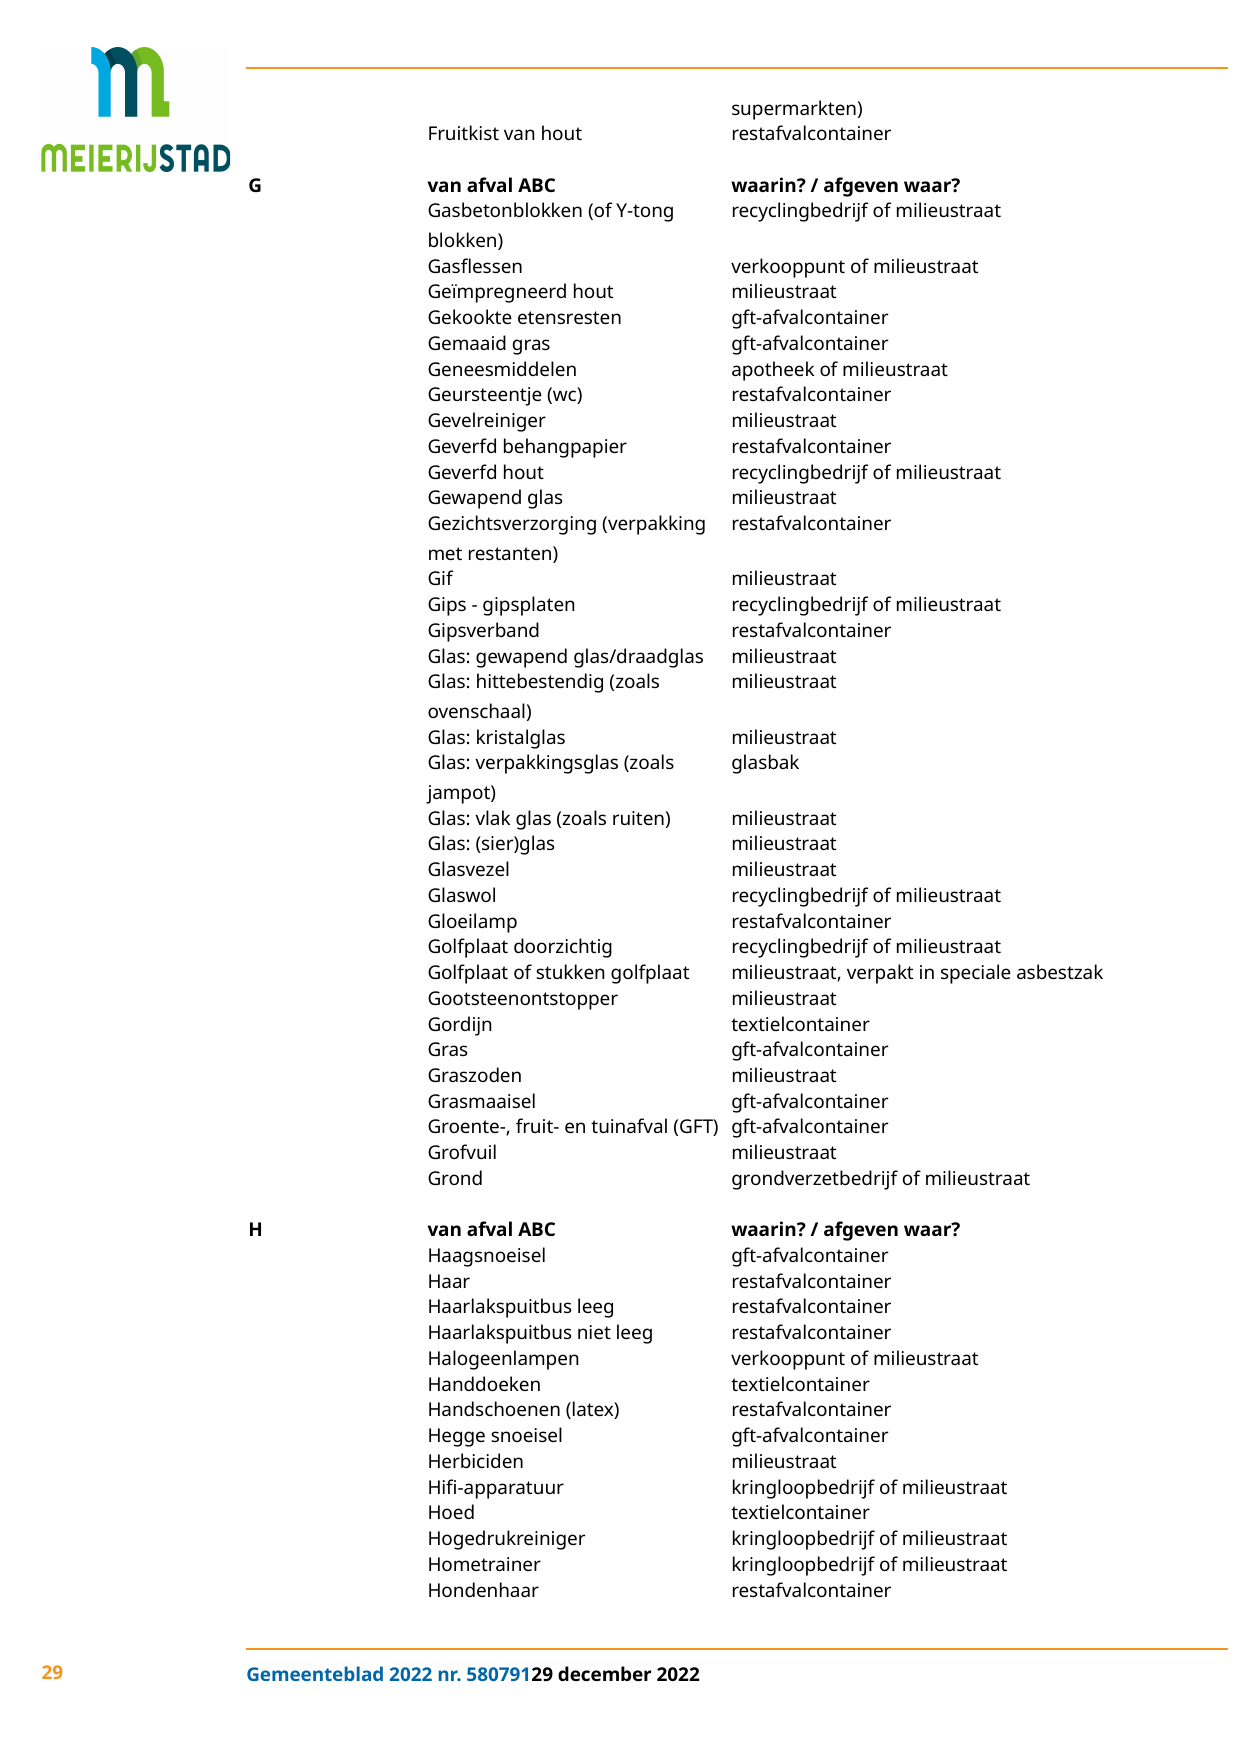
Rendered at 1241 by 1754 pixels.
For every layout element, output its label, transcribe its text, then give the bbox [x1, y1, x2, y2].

table_cell [248, 408, 427, 433]
table_cell recyclingbedrijf of milieustraat [731, 459, 1152, 484]
table_cell [248, 279, 427, 304]
table_cell Gasbetonblokken (of Y-tong blokken) [427, 198, 731, 253]
table_cell restafvalcontainer [731, 121, 1152, 146]
table_cell [248, 669, 427, 724]
table_cell [248, 1577, 427, 1602]
table_cell [248, 1268, 427, 1294]
table_cell Gemaaid gras [427, 330, 731, 356]
table_cell Graszoden [427, 1062, 731, 1088]
table_cell Herbiciden [427, 1448, 731, 1474]
table_cell milieustraat [731, 485, 1152, 510]
table_cell kringloopbedrijf of milieustraat [731, 1525, 1152, 1551]
table_cell Glas: gewapend glas/draadglas [427, 643, 731, 668]
table_cell restafvalcontainer [731, 1294, 1152, 1319]
table_cell kringloopbedrijf of milieustraat [731, 1551, 1152, 1577]
table_cell milieustraat [731, 985, 1152, 1011]
table_cell van afval ABC [427, 172, 731, 198]
table_cell Geverfd behangpapier [427, 433, 731, 459]
table_cell [248, 253, 427, 279]
table_cell grondverzetbedrijf of milieustraat [731, 1165, 1152, 1191]
table_cell Gloeilamp [427, 908, 731, 933]
table_cell [248, 433, 427, 459]
table_cell [427, 95, 731, 121]
table_cell Geursteentje (wc) [427, 382, 731, 407]
table_cell [248, 1062, 427, 1088]
table_cell milieustraat [731, 1448, 1152, 1474]
table_cell [248, 1371, 427, 1397]
table_cell milieustraat [731, 1062, 1152, 1088]
table_cell [248, 882, 427, 908]
table_cell Gekookte etensresten [427, 305, 731, 330]
table_cell [427, 1191, 731, 1217]
table_cell Fruitkist van hout [427, 121, 731, 146]
table_cell [248, 382, 427, 407]
table_cell textielcontainer [731, 1011, 1152, 1036]
table_cell Hoed [427, 1500, 731, 1525]
table_cell [248, 724, 427, 749]
table_cell Gewapend glas [427, 485, 731, 510]
table_cell Glas: kristalglas [427, 724, 731, 749]
table_cell Gootsteenontstopper [427, 985, 731, 1011]
table_cell G [248, 172, 427, 198]
table_cell Glas: hittebestendig (zoals ovenschaal) [427, 669, 731, 724]
table_cell Geïmpregneerd hout [427, 279, 731, 304]
table_cell recyclingbedrijf of milieustraat [731, 591, 1152, 617]
table_cell [248, 1294, 427, 1319]
table_cell restafvalcontainer [731, 510, 1152, 566]
table_cell Gif [427, 566, 731, 591]
picture [41, 47, 231, 172]
table_cell verkooppunt of milieustraat [731, 253, 1152, 279]
table_cell Geneesmiddelen [427, 356, 731, 382]
table_cell [248, 1423, 427, 1448]
table_cell Glas: (sier)glas [427, 831, 731, 856]
table_cell [248, 1191, 427, 1217]
table_cell Hegge snoeisel [427, 1423, 731, 1448]
table_cell Handschoenen (latex) [427, 1397, 731, 1422]
table_cell milieustraat [731, 643, 1152, 668]
table_cell [248, 1320, 427, 1345]
table_cell recyclingbedrijf of milieustraat [731, 198, 1152, 253]
table_cell gft-afvalcontainer [731, 330, 1152, 356]
table_cell Golfplaat of stukken golfplaat [427, 959, 731, 985]
table_cell Haarlakspuitbus leeg [427, 1294, 731, 1319]
table_cell Gezichtsverzorging (verpakking met restanten) [427, 510, 731, 566]
table_cell [248, 643, 427, 668]
table_cell [248, 1139, 427, 1165]
table_cell verkooppunt of milieustraat [731, 1345, 1152, 1371]
table_cell gft-afvalcontainer [731, 1114, 1152, 1139]
table_cell restafvalcontainer [731, 382, 1152, 407]
table_cell waarin? / afgeven waar? [731, 172, 1152, 198]
table_cell Gras [427, 1036, 731, 1062]
table_cell milieustraat [731, 1139, 1152, 1165]
table_cell recyclingbedrijf of milieustraat [731, 934, 1152, 959]
table_cell [248, 831, 427, 856]
table_cell textielcontainer [731, 1371, 1152, 1397]
table_cell Haagsnoeisel [427, 1242, 731, 1268]
table_cell [248, 1474, 427, 1499]
table_cell [248, 985, 427, 1011]
table_cell [248, 750, 427, 805]
table_cell restafvalcontainer [731, 433, 1152, 459]
table_cell kringloopbedrijf of milieustraat [731, 1474, 1152, 1499]
table_cell gft-afvalcontainer [731, 1242, 1152, 1268]
table_cell gft-afvalcontainer [731, 1423, 1152, 1448]
table_cell Hogedrukreiniger [427, 1525, 731, 1551]
table_cell Haarlakspuitbus niet leeg [427, 1320, 731, 1345]
table_cell Grofvuil [427, 1139, 731, 1165]
table_cell restafvalcontainer [731, 908, 1152, 933]
table_cell [731, 1191, 1152, 1217]
table_cell [248, 908, 427, 933]
table_cell restafvalcontainer [731, 1268, 1152, 1294]
table_cell waarin? / afgeven waar? [731, 1217, 1152, 1242]
table_cell [731, 146, 1152, 172]
table_cell Glasvezel [427, 856, 731, 882]
table_cell gft-afvalcontainer [731, 1036, 1152, 1062]
table_cell milieustraat [731, 856, 1152, 882]
table_cell [248, 566, 427, 591]
table_cell milieustraat [731, 408, 1152, 433]
table_cell restafvalcontainer [731, 1577, 1152, 1602]
table_cell Hometrainer [427, 1551, 731, 1577]
table_cell [248, 1397, 427, 1422]
table_cell Haar [427, 1268, 731, 1294]
table_cell [248, 617, 427, 643]
table_cell [248, 1165, 427, 1191]
table_cell recyclingbedrijf of milieustraat [731, 882, 1152, 908]
table_cell [248, 95, 427, 121]
table_cell [248, 198, 427, 253]
table_cell restafvalcontainer [731, 1397, 1152, 1422]
table_cell Hifi-apparatuur [427, 1474, 731, 1499]
table_cell [248, 121, 427, 146]
table_cell apotheek of milieustraat [731, 356, 1152, 382]
table_cell restafvalcontainer [731, 1320, 1152, 1345]
table_cell Glaswol [427, 882, 731, 908]
table_cell milieustraat [731, 831, 1152, 856]
table_cell Gasflessen [427, 253, 731, 279]
table_cell Grond [427, 1165, 731, 1191]
table_cell Hondenhaar [427, 1577, 731, 1602]
table_cell Golfplaat doorzichtig [427, 934, 731, 959]
table_cell [248, 146, 427, 172]
table_cell [427, 146, 731, 172]
table_cell glasbak [731, 750, 1152, 805]
table_cell textielcontainer [731, 1500, 1152, 1525]
table_cell [248, 1011, 427, 1036]
table_cell [248, 305, 427, 330]
table_cell gft-afvalcontainer [731, 1088, 1152, 1114]
table_cell Gordijn [427, 1011, 731, 1036]
table_cell [248, 1500, 427, 1525]
table_cell [248, 1242, 427, 1268]
table_cell milieustraat [731, 279, 1152, 304]
table_cell milieustraat [731, 724, 1152, 749]
table_cell milieustraat [731, 805, 1152, 831]
table_cell H [248, 1217, 427, 1242]
table_cell Gevelreiniger [427, 408, 731, 433]
table_cell Gips - gipsplaten [427, 591, 731, 617]
table_cell Geverfd hout [427, 459, 731, 484]
table_cell [248, 1088, 427, 1114]
table_cell Gipsverband [427, 617, 731, 643]
table_cell [248, 356, 427, 382]
table_cell [248, 934, 427, 959]
table_cell Halogeenlampen [427, 1345, 731, 1371]
table_cell [248, 1448, 427, 1474]
table_cell [248, 856, 427, 882]
table_cell [248, 959, 427, 985]
table_cell milieustraat [731, 669, 1152, 724]
table_cell [248, 591, 427, 617]
table_cell [248, 510, 427, 566]
table_cell [248, 1114, 427, 1139]
table_cell Grasmaaisel [427, 1088, 731, 1114]
table_cell milieustraat [731, 566, 1152, 591]
table_cell [248, 459, 427, 484]
table_cell [248, 1525, 427, 1551]
table_cell [248, 1551, 427, 1577]
table_cell [248, 1036, 427, 1062]
table_cell gft-afvalcontainer [731, 305, 1152, 330]
table_cell [248, 485, 427, 510]
table_cell [248, 330, 427, 356]
table_cell [248, 805, 427, 831]
table_cell van afval ABC [427, 1217, 731, 1242]
table_cell Groente-, fruit- en tuinafval (GFT) [427, 1114, 731, 1139]
table_cell restafvalcontainer [731, 617, 1152, 643]
table_cell Handdoeken [427, 1371, 731, 1397]
table_cell Glas: vlak glas (zoals ruiten) [427, 805, 731, 831]
table_cell [248, 1345, 427, 1371]
table_cell supermarkten) [731, 95, 1152, 121]
table_cell Glas: verpakkingsglas (zoals jampot) [427, 750, 731, 805]
table_cell milieustraat, verpakt in speciale asbestzak [731, 959, 1152, 985]
